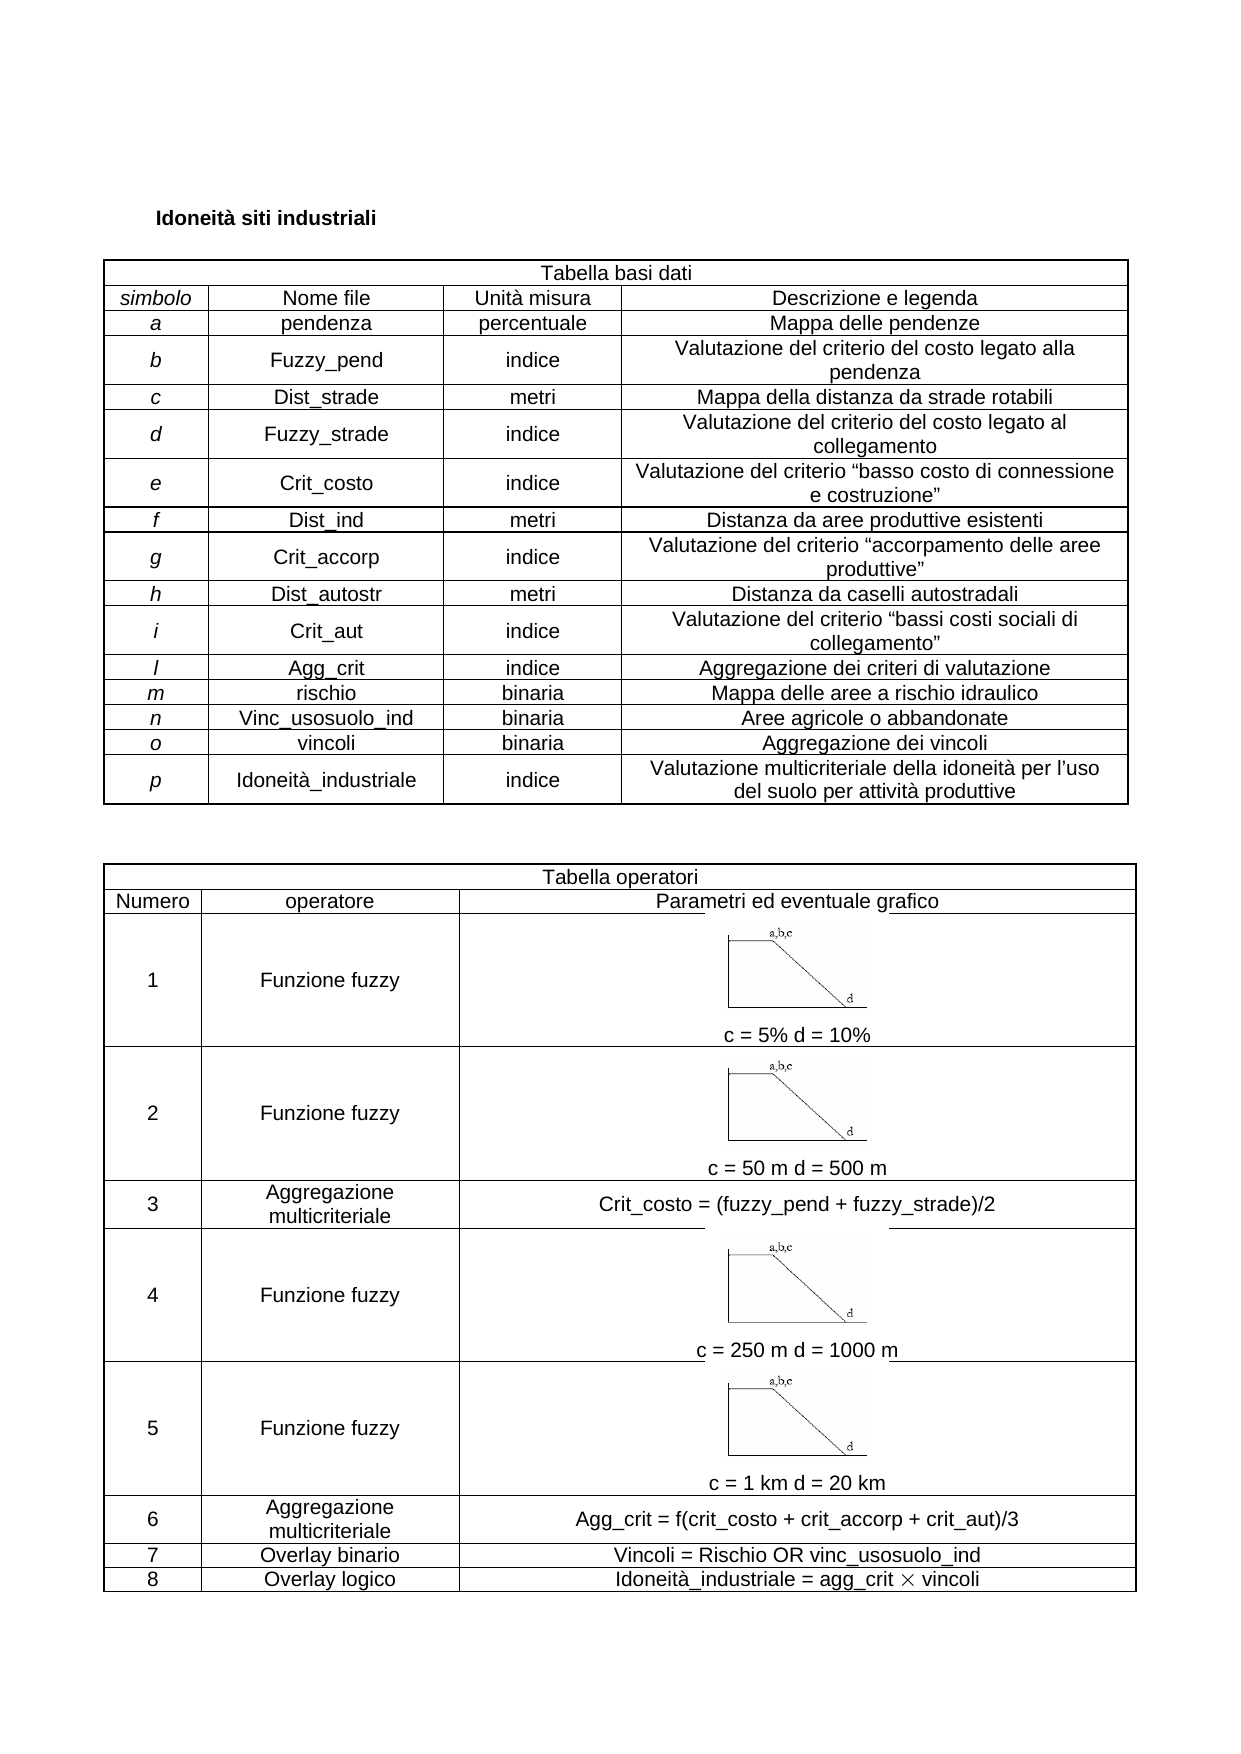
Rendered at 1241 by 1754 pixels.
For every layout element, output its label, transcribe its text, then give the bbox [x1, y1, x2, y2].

table_cell indice [444, 655, 621, 679]
table_cell Nome file [209, 286, 443, 309]
table_cell 5 [105, 1362, 201, 1495]
table_cell indice [444, 410, 621, 457]
table_cell indice [444, 533, 621, 580]
table_cell Aggregazione dei criteri di valutazione [622, 655, 1127, 679]
table_cell Dist_ind [209, 508, 443, 531]
table_cell n [105, 705, 208, 729]
table_cell Valutazione multicriteriale della idoneità per l’uso del suolo per attività produttive [622, 755, 1127, 803]
table_cell c = 250 m d = 1000 m [460, 1229, 1135, 1361]
table_cell Idoneità_industriale [209, 755, 443, 803]
table_cell Crit_accorp [209, 533, 443, 580]
table_cell Valutazione del criterio del costo legato alla pendenza [622, 336, 1127, 383]
table_cell Aree agricole o abbandonate [622, 705, 1127, 729]
table_cell percentuale [444, 311, 621, 334]
table_cell Distanza da caselli autostradali [622, 581, 1127, 605]
table_cell 4 [105, 1229, 201, 1361]
table_cell indice [444, 336, 621, 383]
table_cell Aggregazione dei vincoli [622, 730, 1127, 754]
table_cell Valutazione del criterio “basso costo di connessione e costruzione” [622, 459, 1127, 506]
table_cell 2 [105, 1047, 201, 1180]
text Idoneità siti industriali [118, 206, 1122, 230]
table_cell Overlay logico [202, 1568, 459, 1591]
table_cell Idoneità_industriale = agg_crit  vincoli [460, 1568, 1135, 1591]
table_cell h [105, 581, 208, 605]
table_cell Fuzzy_strade [209, 410, 443, 457]
table_cell f [105, 508, 208, 531]
table_cell Mappa delle pendenze [622, 311, 1127, 334]
table_cell metri [444, 581, 621, 605]
table_cell Mappa delle aree a rischio idraulico [622, 680, 1127, 704]
table_cell c = 5% d = 10% [460, 914, 1135, 1046]
table_cell Descrizione e legenda [622, 286, 1127, 309]
table_cell binaria [444, 680, 621, 704]
table_cell 1 [105, 914, 201, 1046]
picture [721, 1055, 873, 1147]
table_header Tabella operatori [105, 865, 1135, 889]
picture [721, 1370, 873, 1462]
table_cell Dist_autostr [209, 581, 443, 605]
table_cell Valutazione del criterio “bassi costi sociali di collegamento” [622, 606, 1127, 654]
table_cell metri [444, 385, 621, 408]
table_cell simbolo [105, 286, 208, 309]
table_cell 7 [105, 1544, 201, 1567]
table_cell m [105, 680, 208, 704]
table_cell vincoli [209, 730, 443, 754]
table_cell Agg_crit [209, 655, 443, 679]
table_cell 6 [105, 1496, 201, 1543]
table_cell Dist_strade [209, 385, 443, 408]
table_cell l [105, 655, 208, 679]
table_cell Overlay binario [202, 1544, 459, 1567]
table_cell Numero [105, 890, 201, 913]
table_cell Vincoli = Rischio OR vinc_usosuolo_ind [460, 1544, 1135, 1567]
table_cell o [105, 730, 208, 754]
table_cell e [105, 459, 208, 506]
table_cell Agg_crit = f(crit_costo + crit_accorp + crit_aut)/3 [460, 1496, 1135, 1543]
table_cell indice [444, 755, 621, 803]
table_cell Crit_costo = (fuzzy_pend + fuzzy_strade)/2 [460, 1181, 1135, 1228]
table_cell metri [444, 508, 621, 531]
table_cell 8 [105, 1568, 201, 1591]
table_cell Mappa della distanza da strade rotabili [622, 385, 1127, 408]
table_cell b [105, 336, 208, 383]
table_cell rischio [209, 680, 443, 704]
table_cell indice [444, 459, 621, 506]
table_cell binaria [444, 705, 621, 729]
table_cell g [105, 533, 208, 580]
table_cell a [105, 311, 208, 334]
table_cell 3 [105, 1181, 201, 1228]
table_header Tabella basi dati [105, 261, 1127, 284]
table_cell Crit_aut [209, 606, 443, 654]
table_cell Parametri ed eventuale grafico [460, 890, 1135, 913]
table_cell c = 50 m d = 500 m [460, 1047, 1135, 1180]
table_cell Fuzzy_pend [209, 336, 443, 383]
table_cell Vinc_usosuolo_ind [209, 705, 443, 729]
table_cell Funzione fuzzy [202, 914, 459, 1046]
table_cell indice [444, 606, 621, 654]
table_cell Unità misura [444, 286, 621, 309]
table_cell Valutazione del criterio “accorpamento delle aree produttive” [622, 533, 1127, 580]
table_cell Valutazione del criterio del costo legato al collegamento [622, 410, 1127, 457]
table_cell Aggregazione multicriteriale [202, 1181, 459, 1228]
picture [721, 1237, 873, 1329]
table_cell Distanza da aree produttive esistenti [622, 508, 1127, 531]
table_cell d [105, 410, 208, 457]
table_cell Aggregazione multicriteriale [202, 1496, 459, 1543]
picture [721, 922, 873, 1014]
table_cell c = 1 km d = 20 km [460, 1362, 1135, 1495]
table_cell c [105, 385, 208, 408]
table_cell pendenza [209, 311, 443, 334]
table_cell Crit_costo [209, 459, 443, 506]
table_cell operatore [202, 890, 459, 913]
table_cell p [105, 755, 208, 803]
table_cell binaria [444, 730, 621, 754]
table_cell Funzione fuzzy [202, 1362, 459, 1495]
table_cell Funzione fuzzy [202, 1047, 459, 1180]
table_cell i [105, 606, 208, 654]
table_cell Funzione fuzzy [202, 1229, 459, 1361]
